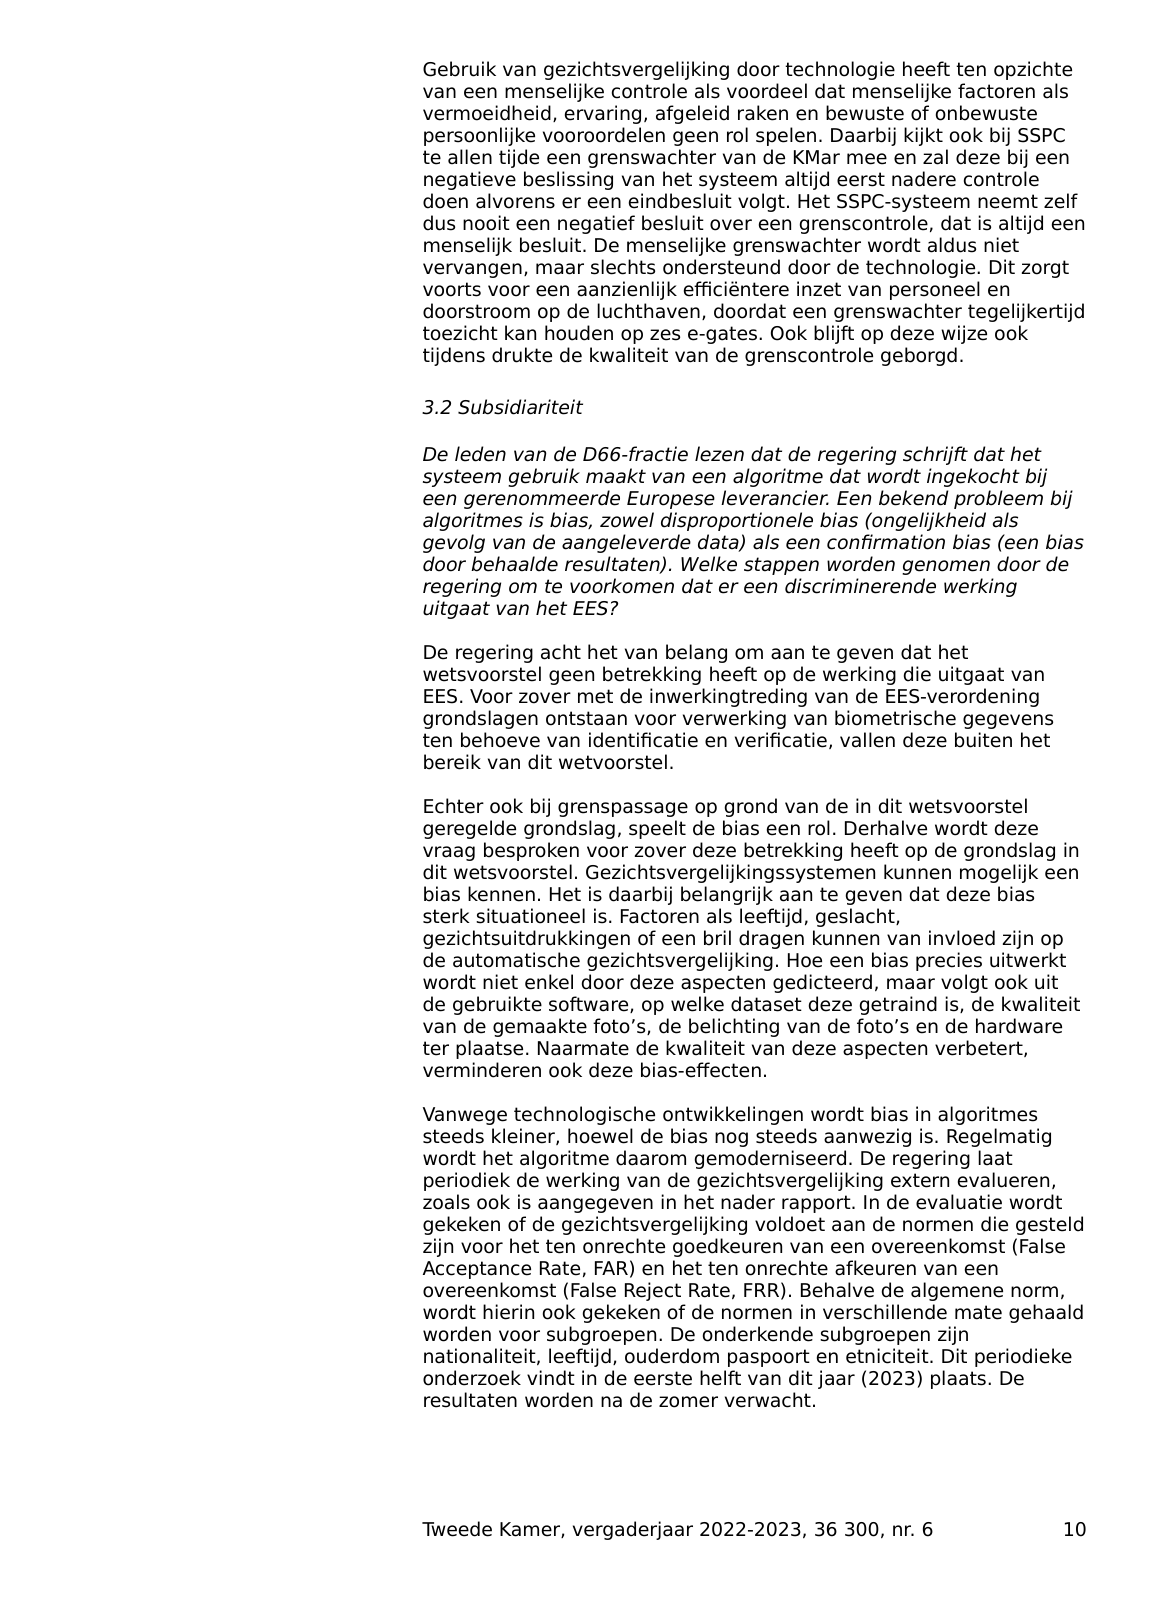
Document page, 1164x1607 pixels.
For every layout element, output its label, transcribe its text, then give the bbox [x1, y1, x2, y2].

text De regering acht het van belang om aan te geven dat het wetsvoorstel geen betrekking heeft op de werking die uitgaat van EES. Voor zover met de inwerkingtreding van de EES-verordening grondslagen ontstaan voor verwerking van biometrische gegevens ten behoeve van identificatie en verificatie, vallen deze buiten het bereik van dit wetvoorstel. [422, 642, 1087, 774]
text Vanwege technologische ontwikkelingen wordt bias in algoritmes steeds kleiner, hoewel de bias nog steeds aanwezig is. Regelmatig wordt het algoritme daarom gemoderniseerd. De regering laat periodiek de werking van de gezichtsvergelijking extern evalueren, zoals ook is aangegeven in het nader rapport. In de evaluatie wordt gekeken of de gezichtsvergelijking voldoet aan de normen die gesteld zijn voor het ten onrechte goedkeuren van een overeenkomst (False Acceptance Rate, FAR) en het ten onrechte afkeuren van een overeenkomst (False Reject Rate, FRR). Behalve de algemene norm, wordt hierin ook gekeken of de normen in verschillende mate gehaald worden voor subgroepen. De onderkende subgroepen zijn nationaliteit, leeftijd, ouderdom paspoort en etniciteit. Dit periodieke onderzoek vindt in de eerste helft van dit jaar (2023) plaats. De resultaten worden na de zomer verwacht. [422, 1104, 1087, 1411]
subtitle 3.2 Subsidiariteit [422, 397, 1087, 419]
text Echter ook bij grenspassage op grond van de in dit wetsvoorstel geregelde grondslag, speelt de bias een rol. Derhalve wordt deze vraag besproken voor zover deze betrekking heeft op de grondslag in dit wetsvoorstel. Gezichtsvergelijkingssystemen kunnen mogelijk een bias kennen. Het is daarbij belangrijk aan te geven dat deze bias sterk situationeel is. Factoren als leeftijd, geslacht, gezichtsuitdrukkingen of een bril dragen kunnen van invloed zijn op de automatische gezichtsvergelijking. Hoe een bias precies uitwerkt wordt niet enkel door deze aspecten gedicteerd, maar volgt ook uit de gebruikte software, op welke dataset deze getraind is, de kwaliteit van de gemaakte foto’s, de belichting van de foto’s en de hardware ter plaatse. Naarmate de kwaliteit van deze aspecten verbetert, verminderen ook deze bias-effecten. [422, 796, 1087, 1082]
text De leden van de D66-fractie lezen dat de regering schrijft dat het systeem gebruik maakt van een algoritme dat wordt ingekocht bij een gerenommeerde Europese leverancier. Een bekend probleem bij algoritmes is bias, zowel disproportionele bias (ongelijkheid als gevolg van de aangeleverde data) als een confirmation bias (een bias door behaalde resultaten). Welke stappen worden genomen door de regering om te voorkomen dat er een discriminerende werking uitgaat van het EES? [422, 444, 1087, 619]
text Gebruik van gezichtsvergelijking door technologie heeft ten opzichte van een menselijke controle als voordeel dat menselijke factoren als vermoeidheid, ervaring, afgeleid raken en bewuste of onbewuste persoonlijke vooroordelen geen rol spelen. Daarbij kijkt ook bij SSPC te allen tijde een grenswachter van de KMar mee en zal deze bij een negatieve beslissing van het systeem altijd eerst nadere controle doen alvorens er een eindbesluit volgt. Het SSPC-systeem neemt zelf dus nooit een negatief besluit over een grenscontrole, dat is altijd een menselijk besluit. De menselijke grenswachter wordt aldus niet vervangen, maar slechts ondersteund door de technologie. Dit zorgt voorts voor een aanzienlijk efficiëntere inzet van personeel en doorstroom op de luchthaven, doordat een grenswachter tegelijkertijd toezicht kan houden op zes e-gates. Ook blijft op deze wijze ook tijdens drukte de kwaliteit van de grenscontrole geborgd. [422, 59, 1087, 367]
